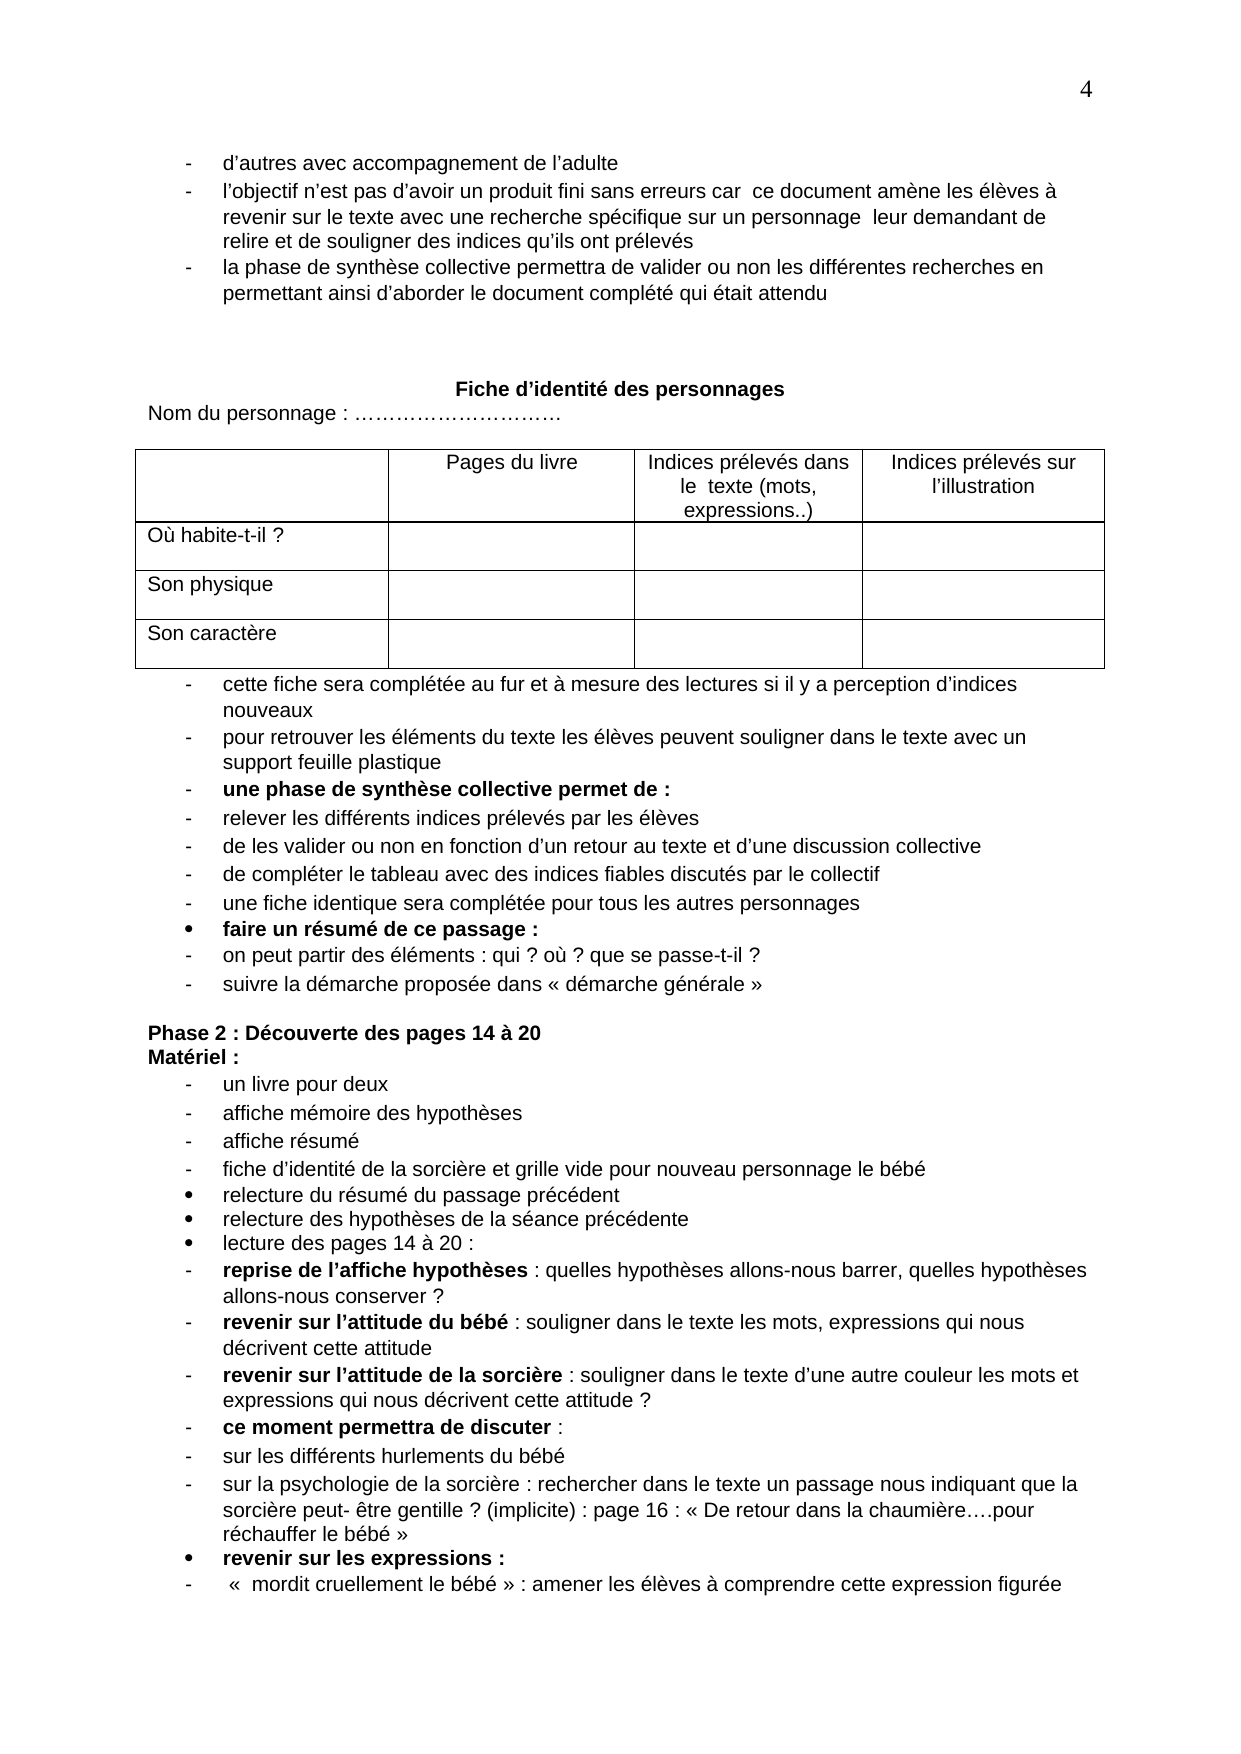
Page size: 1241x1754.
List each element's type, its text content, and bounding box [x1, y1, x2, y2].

table_cell [635, 620, 862, 668]
table_cell [863, 571, 1104, 619]
list affiche résumé [185, 1126, 1093, 1154]
list revenir sur les expressions : [185, 1546, 1093, 1569]
list on peut partir des éléments : qui ? où ? que se passe-t-il ? [185, 940, 1093, 969]
list une phase de synthèse collective permet de : [185, 774, 1093, 803]
list relever les différents indices prélevés par les élèves [185, 803, 1093, 831]
list fiche d’identité de la sorcière et grille vide pour nouveau personnage le bébé [185, 1154, 1093, 1183]
list relecture des hypothèses de la séance précédente [185, 1207, 1093, 1231]
list sur la psychologie de la sorcière : rechercher dans le texte un passage nous indiquant que la sorcière peut- être gentille ? (implicite) : page 16 : « De retour dans la chaumière….pour réchauffer le bébé » [185, 1469, 1093, 1546]
list une fiche identique sera complétée pour tous les autres personnages [185, 888, 1093, 916]
list revenir sur l’attitude de la sorcière : souligner dans le texte d’une autre couleur les mots et expressions qui nous décrivent cette attitude ? [185, 1360, 1093, 1412]
list revenir sur l’attitude du bébé : souligner dans le texte les mots, expressions qui nous décrivent cette attitude [185, 1307, 1093, 1360]
list reprise de l’affiche hypothèses : quelles hypothèses allons-nous barrer, quelles hypothèses allons-nous conserver ? [185, 1255, 1093, 1307]
list pour retrouver les éléments du texte les élèves peuvent souligner dans le texte avec un support feuille plastique [185, 722, 1093, 774]
text Fiche d’identité des personnages [148, 377, 1093, 401]
table_header Indices prélevés dans le texte (mots, expressions..) [635, 450, 862, 521]
list sur les différents hurlements du bébé [185, 1441, 1093, 1469]
list lecture des pages 14 à 20 : [185, 1231, 1093, 1255]
table_cell Son physique [136, 571, 388, 619]
table_cell [389, 620, 634, 668]
table_cell [635, 523, 862, 570]
table_header Indices prélevés sur l’illustration [863, 450, 1104, 521]
list relecture du résumé du passage précédent [185, 1183, 1093, 1207]
table_cell Où habite-t-il ? [136, 523, 388, 570]
text Nom du personnage : ………………………… [148, 401, 1093, 424]
list un livre pour deux [185, 1069, 1093, 1098]
list la phase de synthèse collective permettra de valider ou non les différentes recherches en permettant ainsi d’aborder le document complété qui était attendu [185, 252, 1093, 305]
table_header Pages du livre [389, 450, 634, 521]
list affiche mémoire des hypothèses [185, 1098, 1093, 1126]
list de les valider ou non en fonction d’un retour au texte et d’une discussion collective [185, 831, 1093, 859]
table_cell [863, 523, 1104, 570]
list d’autres avec accompagnement de l’adulte [185, 148, 1093, 176]
list suivre la démarche proposée dans « démarche générale » [185, 969, 1093, 997]
list faire un résumé de ce passage : [185, 916, 1093, 940]
list de compléter le tableau avec des indices fiables discutés par le collectif [185, 859, 1093, 888]
table_header [136, 450, 388, 521]
list « mordit cruellement le bébé » : amener les élèves à comprendre cette expression figurée [185, 1569, 1093, 1598]
table_cell [389, 523, 634, 570]
list l’objectif n’est pas d’avoir un produit fini sans erreurs car ce document amène les élèves à revenir sur le texte avec une recherche spécifique sur un personnage leur demandant de relire et de souligner des indices qu’ils ont prélevés [185, 176, 1093, 252]
table_cell [389, 571, 634, 619]
table_cell [635, 571, 862, 619]
table_cell [863, 620, 1104, 668]
list cette fiche sera complétée au fur et à mesure des lectures si il y a perception d’indices nouveaux [185, 669, 1093, 722]
text Phase 2 : Découverte des pages 14 à 20 [148, 1021, 1093, 1045]
list ce moment permettra de discuter : [185, 1412, 1093, 1441]
table_cell Son caractère [136, 620, 388, 668]
text Matériel : [148, 1045, 1093, 1069]
